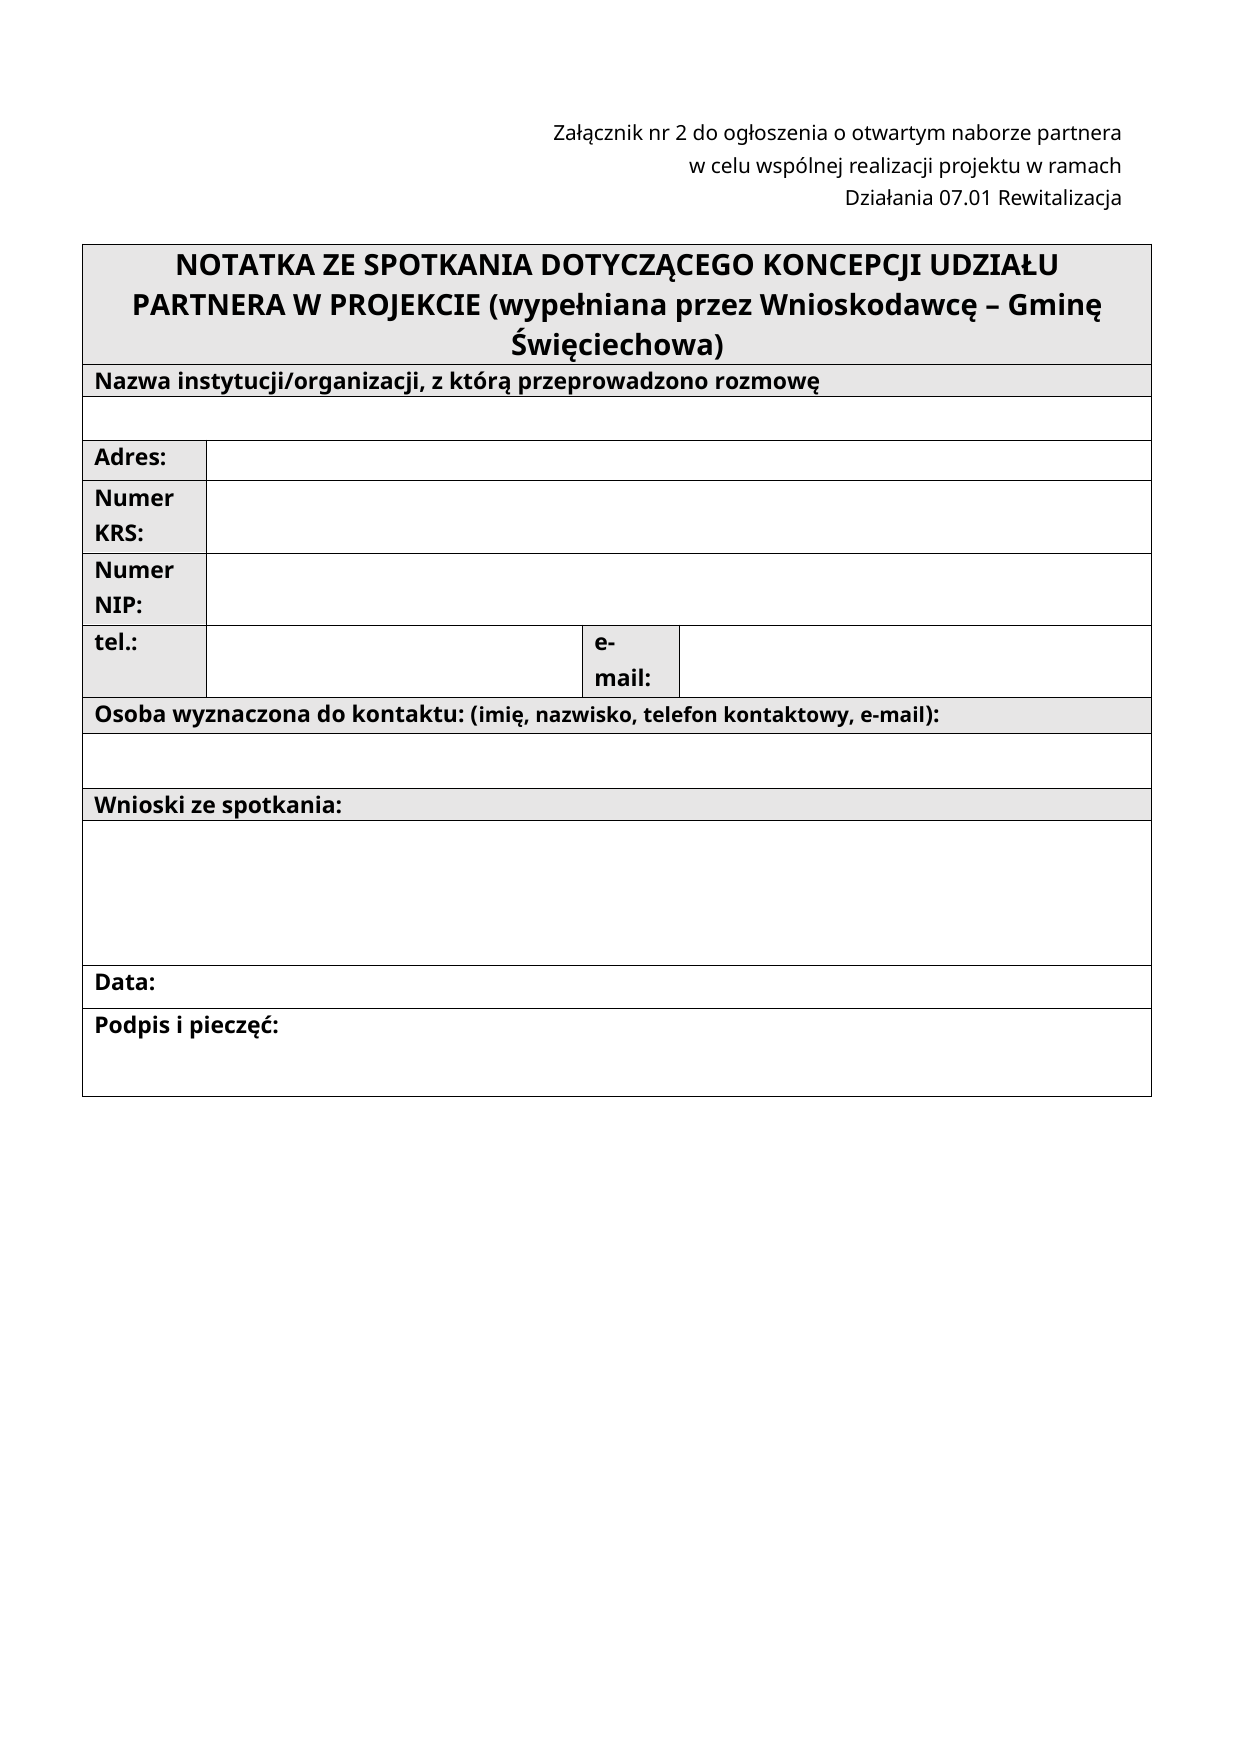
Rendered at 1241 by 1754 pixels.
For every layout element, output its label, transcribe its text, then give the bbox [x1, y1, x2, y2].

table_cell [207, 554, 1151, 624]
table_cell Numer KRS: [83, 481, 206, 552]
table_cell Data: [83, 966, 1151, 1008]
table_cell Numer NIP: [83, 554, 206, 624]
text Działania 07.01 Rewitalizacja [118, 183, 1122, 212]
table_cell Osoba wyznaczona do kontaktu: (imię, nazwisko, telefon kontaktowy, e-mail): [83, 698, 1151, 733]
table_cell [207, 626, 582, 697]
table_cell [207, 441, 1151, 480]
table_cell [83, 821, 1151, 965]
table_cell [83, 734, 1151, 788]
table_header NOTATKA ZE SPOTKANIA DOTYCZĄCEGO KONCEPCJI UDZIAŁU PARTNERA W PROJEKCIE (wypełniana przez Wnioskodawcę – Gminę Święciechowa) [83, 245, 1151, 364]
table_cell [207, 481, 1151, 552]
text Załącznik nr 2 do ogłoszenia o otwartym naborze partnera [118, 118, 1122, 147]
table_cell [680, 626, 1151, 697]
table_cell tel.: [83, 626, 206, 697]
text w celu wspólnej realizacji projektu w ramach [118, 151, 1122, 179]
table_cell Adres: [83, 441, 206, 480]
table_cell [83, 397, 1151, 439]
table_cell Podpis i pieczęć: [83, 1009, 1151, 1096]
table_cell Nazwa instytucji/organizacji, z którą przeprowadzono rozmowę [83, 365, 1151, 396]
table_cell Wnioski ze spotkania: [83, 789, 1151, 820]
table_cell e-mail: [583, 626, 679, 697]
